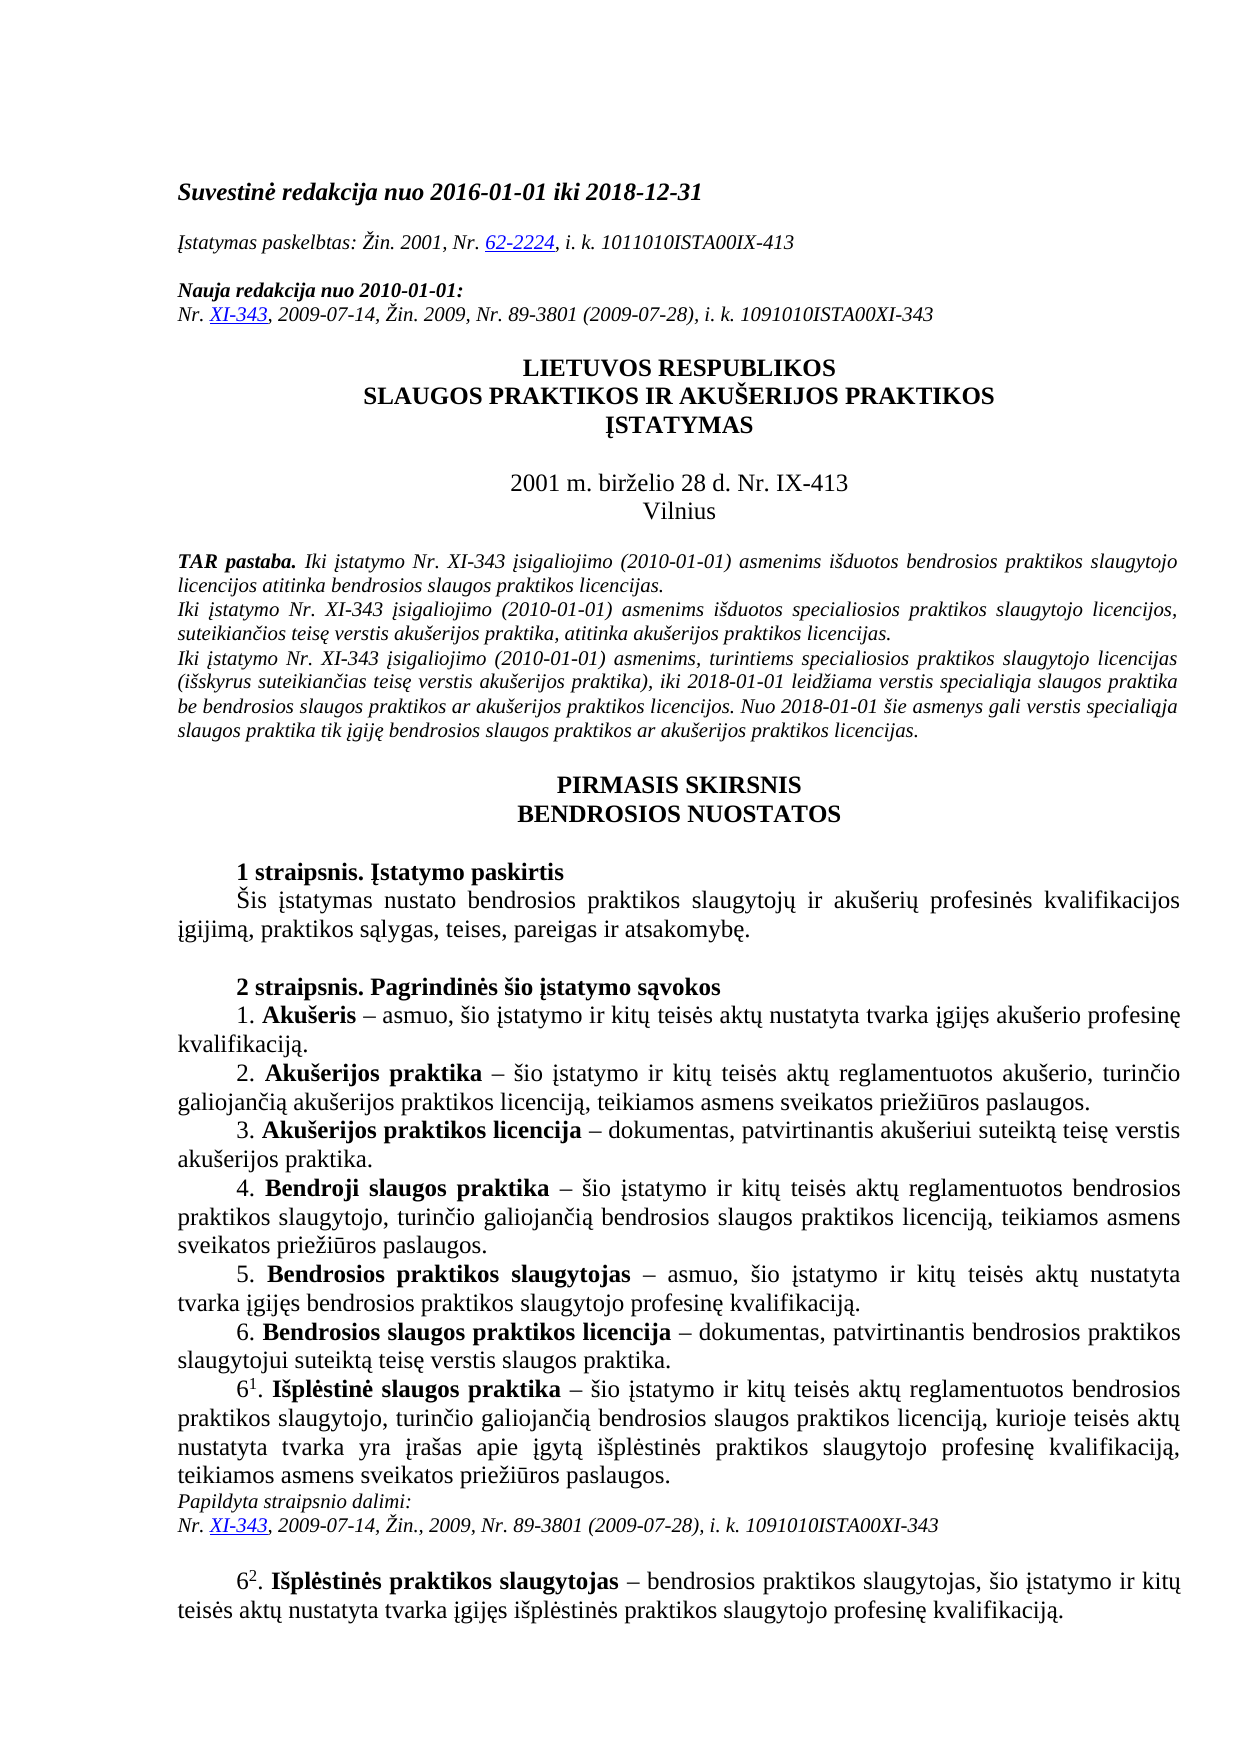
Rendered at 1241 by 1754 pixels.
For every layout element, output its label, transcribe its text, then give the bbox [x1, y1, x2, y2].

text 3. Akušerijos praktikos licencija – dokumentas, patvirtinantis akušeriui suteiktą teisę verstis akušerijos praktika. [177, 1115, 1181, 1173]
text 4. Bendroji slaugos praktika – šio įstatymo ir kitų teisės aktų reglamentuotos bendrosios praktikos slaugytojo, turinčio galiojančią bendrosios slaugos praktikos licenciją, teikiamos asmens sveikatos priežiūros paslaugos. [177, 1173, 1181, 1259]
text Įstatymas paskelbtas: Žin. 2001, Nr. 62-2224, i. k. 1011010ISTA00IX-413 [177, 230, 1181, 254]
text PIRMASIS SKIRSNIS [177, 770, 1181, 799]
text 5. Bendrosios praktikos slaugytojas – asmuo, šio įstatymo ir kitų teisės aktų nustatyta tvarka įgijęs bendrosios praktikos slaugytojo profesinę kvalifikaciją. [177, 1259, 1181, 1317]
text 2 straipsnis. Pagrindinės šio įstatymo sąvokos [177, 972, 1181, 1000]
text LIETUVOS RESPUBLIKOS SLAUGOS PRAKTIKOS IR AKUŠERIJOS PRAKTIKOS ĮSTATYMAS [177, 353, 1181, 468]
text 62. Išplėstinės praktikos slaugytojas – bendrosios praktikos slaugytojas, šio įstatymo ir kitų teisės aktų nustatyta tvarka įgijęs išplėstinės praktikos slaugytojo profesinę kvalifikaciją. [177, 1566, 1181, 1623]
text Nr. XI-343, 2009-07-14, Žin., 2009, Nr. 89-3801 (2009-07-28), i. k. 1091010ISTA00XI-343 [177, 1513, 1181, 1537]
text Iki įstatymo Nr. XI-343 įsigaliojimo (2010-01-01) asmenims, turintiems specialiosios praktikos slaugytojo licencijas (išskyrus suteikiančias teisę verstis akušerijos praktika), iki 2018-01-01 leidžiama verstis specialiąja slaugos praktika be bendrosios slaugos praktikos ar akušerijos praktikos licencijos. Nuo 2018-01-01 šie asmenys gali verstis specialiąja slaugos praktika tik įgiję bendrosios slaugos praktikos ar akušerijos praktikos licencijas. [177, 645, 1181, 742]
text 2001 m. birželio 28 d. Nr. IX-413 [177, 468, 1181, 496]
text Papildyta straipsnio dalimi: [177, 1489, 1181, 1513]
text Nauja redakcija nuo 2010-01-01: [177, 278, 1181, 302]
text 1 straipsnis. Įstatymo paskirtis [177, 857, 1181, 885]
text Iki įstatymo Nr. XI-343 įsigaliojimo (2010-01-01) asmenims išduotos specialiosios praktikos slaugytojo licencijos, suteikiančios teisę verstis akušerijos praktika, atitinka akušerijos praktikos licencijas. [177, 597, 1181, 645]
text Vilnius [177, 496, 1181, 525]
text 61. Išplėstinė slaugos praktika – šio įstatymo ir kitų teisės aktų reglamentuotos bendrosios praktikos slaugytojo, turinčio galiojančią bendrosios slaugos praktikos licenciją, kurioje teisės aktų nustatyta tvarka yra įrašas apie įgytą išplėstinės praktikos slaugytojo profesinę kvalifikaciją, teikiamos asmens sveikatos priežiūros paslaugos. [177, 1374, 1181, 1489]
text 2. Akušerijos praktika – šio įstatymo ir kitų teisės aktų reglamentuotos akušerio, turinčio galiojančią akušerijos praktikos licenciją, teikiamos asmens sveikatos priežiūros paslaugos. [177, 1058, 1181, 1115]
text Suvestinė redakcija nuo 2016-01-01 iki 2018-12-31 [177, 177, 1181, 206]
text Nr. XI-343, 2009-07-14, Žin. 2009, Nr. 89-3801 (2009-07-28), i. k. 1091010ISTA00XI-343 [177, 302, 1181, 326]
text Šis įstatymas nustato bendrosios praktikos slaugytojų ir akušerių profesinės kvalifikacijos įgijimą, praktikos sąlygas, teises, pareigas ir atsakomybę. [177, 885, 1181, 943]
text BENDROSIOS NUOSTATOS [177, 799, 1181, 828]
text 1. Akušeris – asmuo, šio įstatymo ir kitų teisės aktų nustatyta tvarka įgijęs akušerio profesinę kvalifikaciją. [177, 1000, 1181, 1058]
text 6. Bendrosios slaugos praktikos licencija – dokumentas, patvirtinantis bendrosios praktikos slaugytojui suteiktą teisę verstis slaugos praktika. [177, 1317, 1181, 1374]
text TAR pastaba. Iki įstatymo Nr. XI-343 įsigaliojimo (2010-01-01) asmenims išduotos bendrosios praktikos slaugytojo licencijos atitinka bendrosios slaugos praktikos licencijas. [177, 549, 1181, 597]
